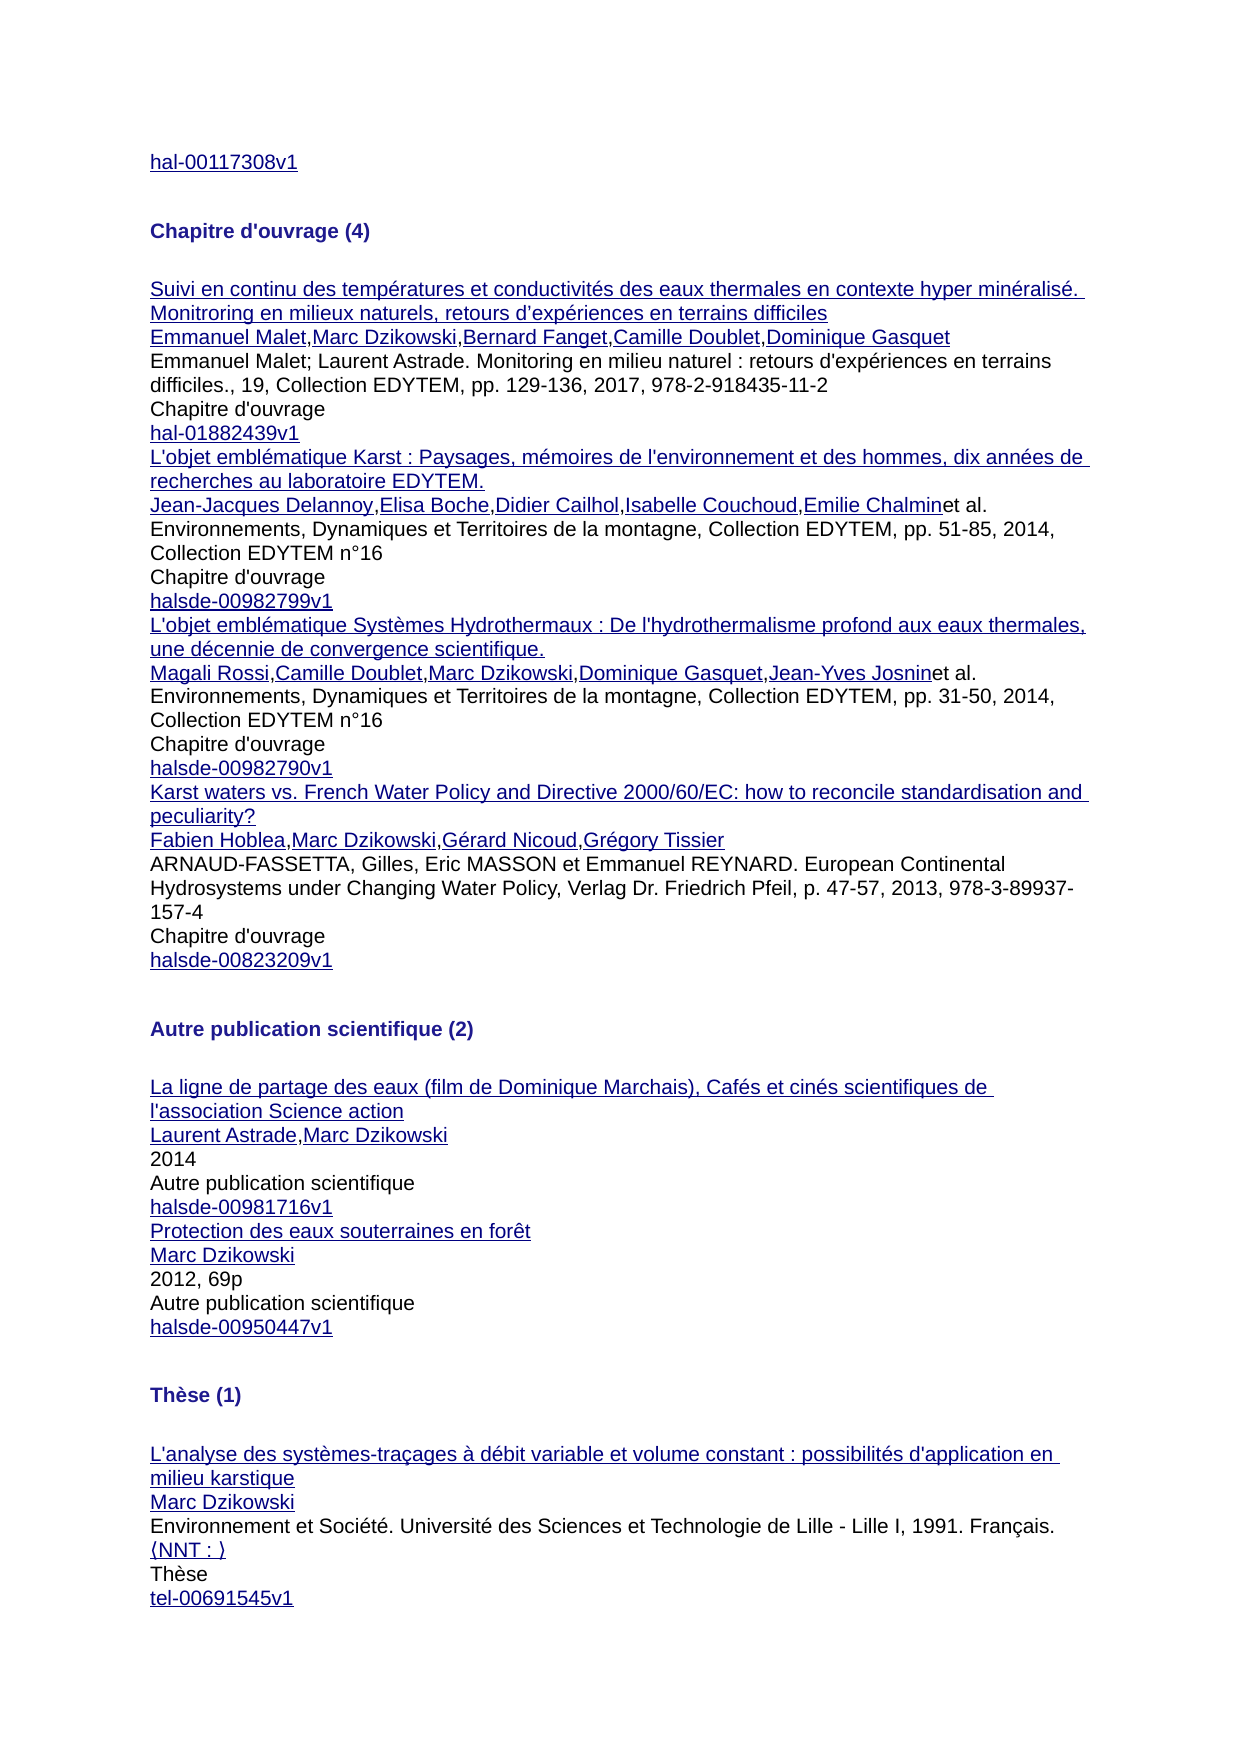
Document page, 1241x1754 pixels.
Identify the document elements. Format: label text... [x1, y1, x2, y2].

table_cell L'objet emblématique Karst : Paysages, mémoires de l'environnement et des hommes, dix années de [150, 445, 1090, 466]
table_cell hal-00117308v1 [150, 150, 1090, 174]
table_header La ligne de partage des eaux (film de Dominique Marchais), Cafés et cinés scientifiques de l'association Science action Laurent Astrade,Marc Dzikowski 2014 Autre publication scientifique halsde-00981716v1 [150, 1075, 1090, 1219]
table_cell Protection des eaux souterraines en forêt Marc Dzikowski 2012, 69p Autre publication scientifique halsde-00950447v1 [150, 1219, 1090, 1338]
table_cell recherches au laboratoire EDYTEM. Jean-Jacques Delannoy,Elisa Boche,Didier Cailhol,Isabelle Couchoud,Emilie Chalminet al. Environnements, Dynamiques et Territoires de la montagne, Collection EDYTEM, pp. 51-85, 2014, Collection EDYTEM n°16 Chapitre d'ouvrage halsde-00982799v1 [150, 467, 1090, 612]
table_header Suivi en continu des températures et conductivités des eaux thermales en contexte hyper minéralisé. Monitroring en milieux naturels, retours d’expériences en terrains difficiles Emmanuel Malet,Marc Dzikowski,Bernard Fanget,Camille Doublet,Dominique Gasquet Emmanuel Malet; Laurent Astrade. Monitoring en milieu naturel : retours d'expériences en terrains difficiles., 19, Collection EDYTEM, pp. 129-136, 2017, 978-2-918435-11-2 Chapitre d'ouvrage hal-01882439v1 [150, 277, 1090, 445]
table_cell Karst waters vs. French Water Policy and Directive 2000/60/EC: how to reconcile standardisation and peculiarity? Fabien Hoblea,Marc Dzikowski,Gérard Nicoud,Grégory Tissier ARNAUD-FASSETTA, Gilles, Eric MASSON et Emmanuel REYNARD. European Continental Hydrosystems under Changing Water Policy, Verlag Dr. Friedrich Pfeil, p. 47-57, 2013, 978-3-89937-157-4 Chapitre d'ouvrage halsde-00823209v1 [150, 780, 1090, 972]
subtitle Chapitre d'ouvrage (4) [150, 219, 1090, 243]
table_header L'analyse des systèmes-traçages à débit variable et volume constant : possibilités d'application en milieu karstique Marc Dzikowski Environnement et Société. Université des Sciences et Technologie de Lille - Lille I, 1991. Français. ⟨NNT : ⟩ Thèse tel-00691545v1 [150, 1442, 1090, 1609]
table_cell L'objet emblématique Systèmes Hydrothermaux : De l'hydrothermalisme profond aux eaux thermales, une décennie de convergence scientifique. Magali Rossi,Camille Doublet,Marc Dzikowski,Dominique Gasquet,Jean-Yves Josninet al. Environnements, Dynamiques et Territoires de la montagne, Collection EDYTEM, pp. 31-50, 2014, Collection EDYTEM n°16 Chapitre d'ouvrage halsde-00982790v1 [150, 613, 1090, 780]
subtitle Thèse (1) [150, 1383, 1090, 1407]
subtitle Autre publication scientifique (2) [150, 1017, 1090, 1041]
